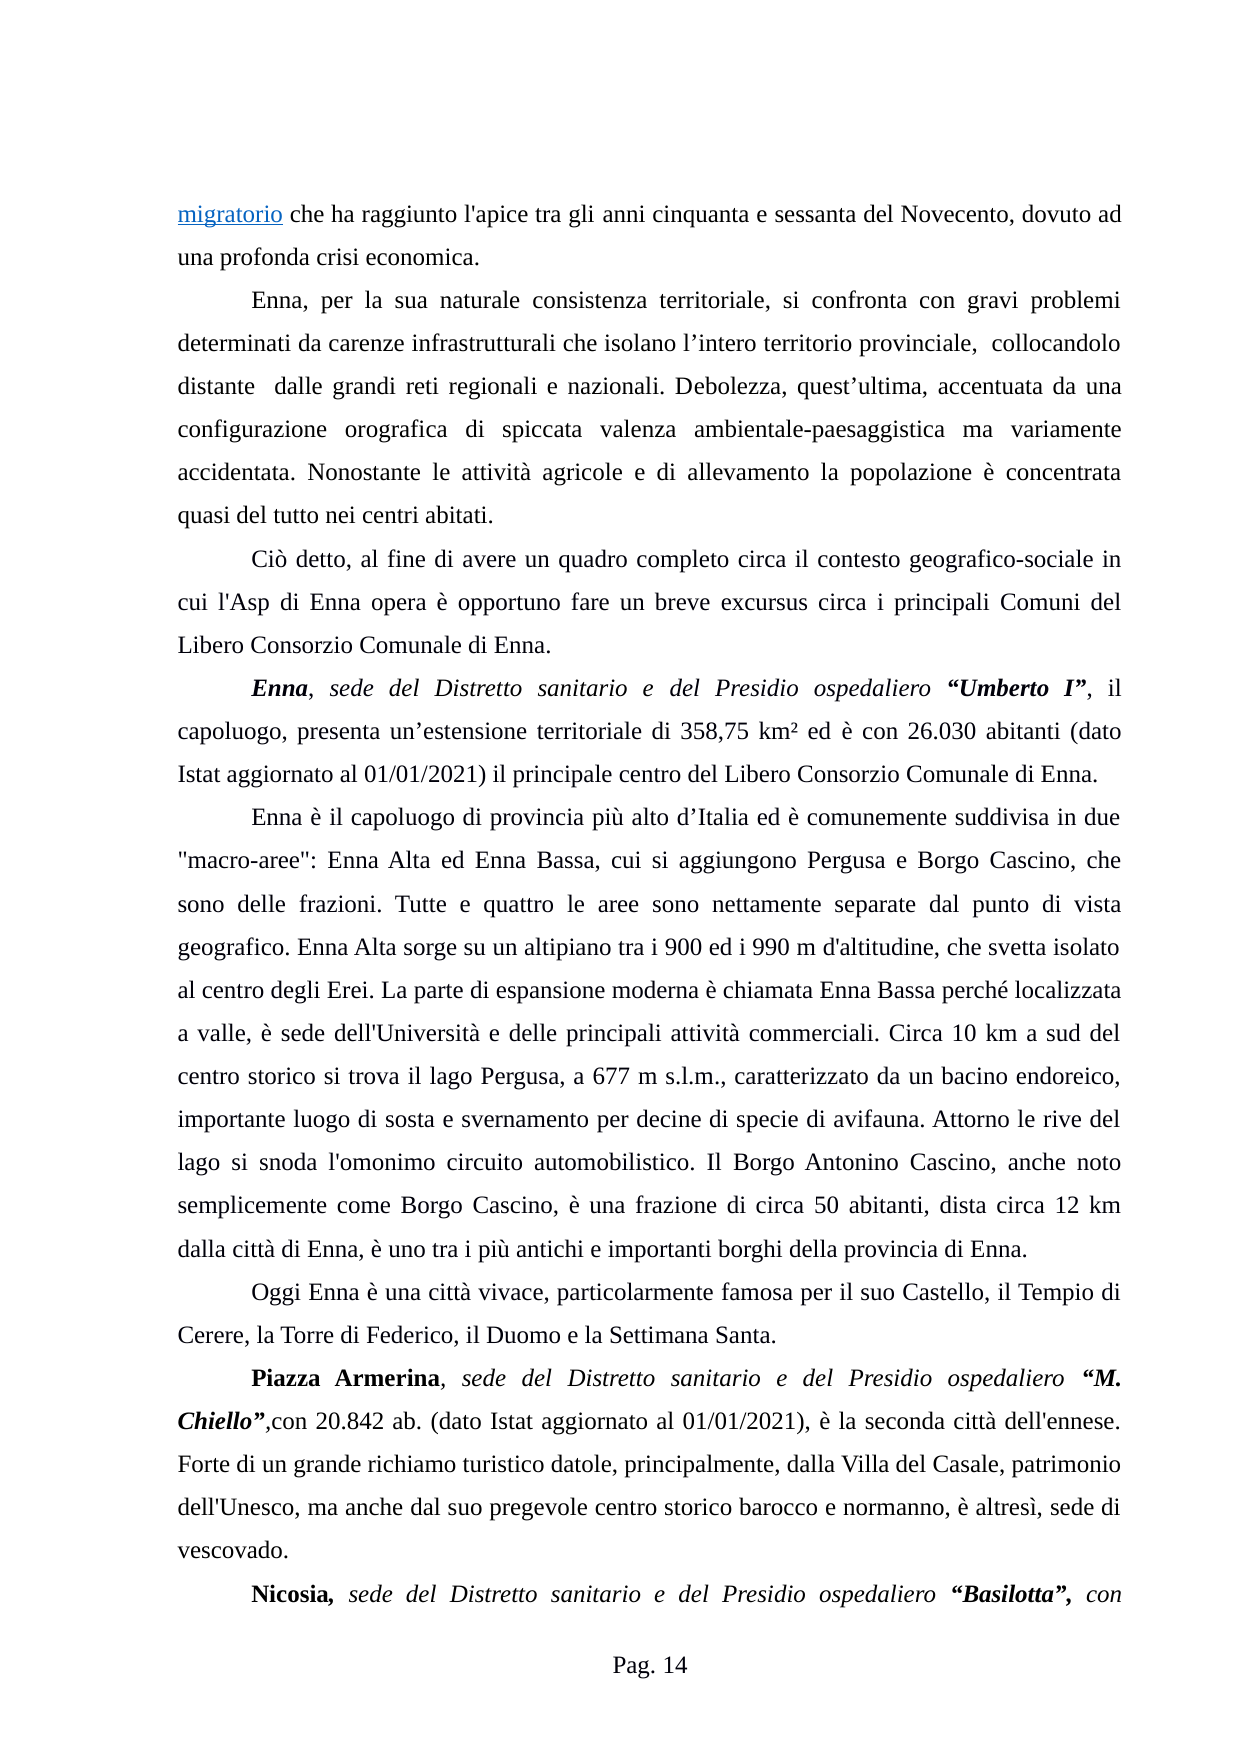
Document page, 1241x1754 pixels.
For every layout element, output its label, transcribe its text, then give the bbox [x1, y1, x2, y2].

text Nicosia, sede del Distretto sanitario e del Presidio ospedaliero “Basilotta”, con [177, 1579, 1122, 1607]
text Oggi Enna è una città vivace, particolarmente famosa per il suo Castello, il Tempio di Cerere, la Torre di Federico, il Duomo e la Settimana Santa. [177, 1277, 1122, 1349]
text Enna è il capoluogo di provincia più alto d’Italia ed è comunemente suddivisa in due "macro-aree": Enna Alta ed Enna Bassa, cui si aggiungono Pergusa e Borgo Cascino, che sono delle frazioni. Tutte e quattro le aree sono nettamente separate dal punto di vista geografico. Enna Alta sorge su un altipiano tra i 900 ed i 990 m d'altitudine, che svetta isolato al centro degli Erei. La parte di espansione moderna è chiamata Enna Bassa perché localizzata a valle, è sede dell'Università e delle principali attività commerciali. Circa 10 km a sud del centro storico si trova il lago Pergusa, a 677 m s.l.m., caratterizzato da un bacino endoreico, importante luogo di sosta e svernamento per decine di specie di avifauna. Attorno le rive del lago si snoda l'omonimo circuito automobilistico. Il Borgo Antonino Cascino, anche noto semplicemente come Borgo Cascino, è una frazione di circa 50 abitanti, dista circa 12 km dalla città di Enna, è uno tra i più antichi e importanti borghi della provincia di Enna. [177, 802, 1122, 1262]
text Piazza Armerina, sede del Distretto sanitario e del Presidio ospedaliero “M. Chiello”,con 20.842 ab. (dato Istat aggiornato al 01/01/2021), è la seconda città dell'ennese. Forte di un grande richiamo turistico datole, principalmente, dalla Villa del Casale, patrimonio dell'Unesco, ma anche dal suo pregevole centro storico barocco e normanno, è altresì, sede di vescovado. [177, 1363, 1122, 1564]
text migratorio che ha raggiunto l'apice tra gli anni cinquanta e sessanta del Novecento, dovuto ad una profonda crisi economica. [177, 199, 1122, 271]
text Ciò detto, al fine di avere un quadro completo circa il contesto geografico-sociale in cui l'Asp di Enna opera è opportuno fare un breve excursus circa i principali Comuni del Libero Consorzio Comunale di Enna. [177, 544, 1122, 659]
text Enna, sede del Distretto sanitario e del Presidio ospedaliero “Umberto I”, il capoluogo, presenta un’estensione territoriale di 358,75 km² ed è con 26.030 abitanti (dato Istat aggiornato al 01/01/2021) il principale centro del Libero Consorzio Comunale di Enna. [177, 673, 1122, 788]
text Enna, per la sua naturale consistenza territoriale, si confronta con gravi problemi determinati da carenze infrastrutturali che isolano l’intero territorio provinciale, collocandolo distante dalle grandi reti regionali e nazionali. Debolezza, quest’ultima, accentuata da una configurazione orografica di spiccata valenza ambientale-paesaggistica ma variamente accidentata. Nonostante le attività agricole e di allevamento la popolazione è concentrata quasi del tutto nei centri abitati. [177, 285, 1122, 529]
